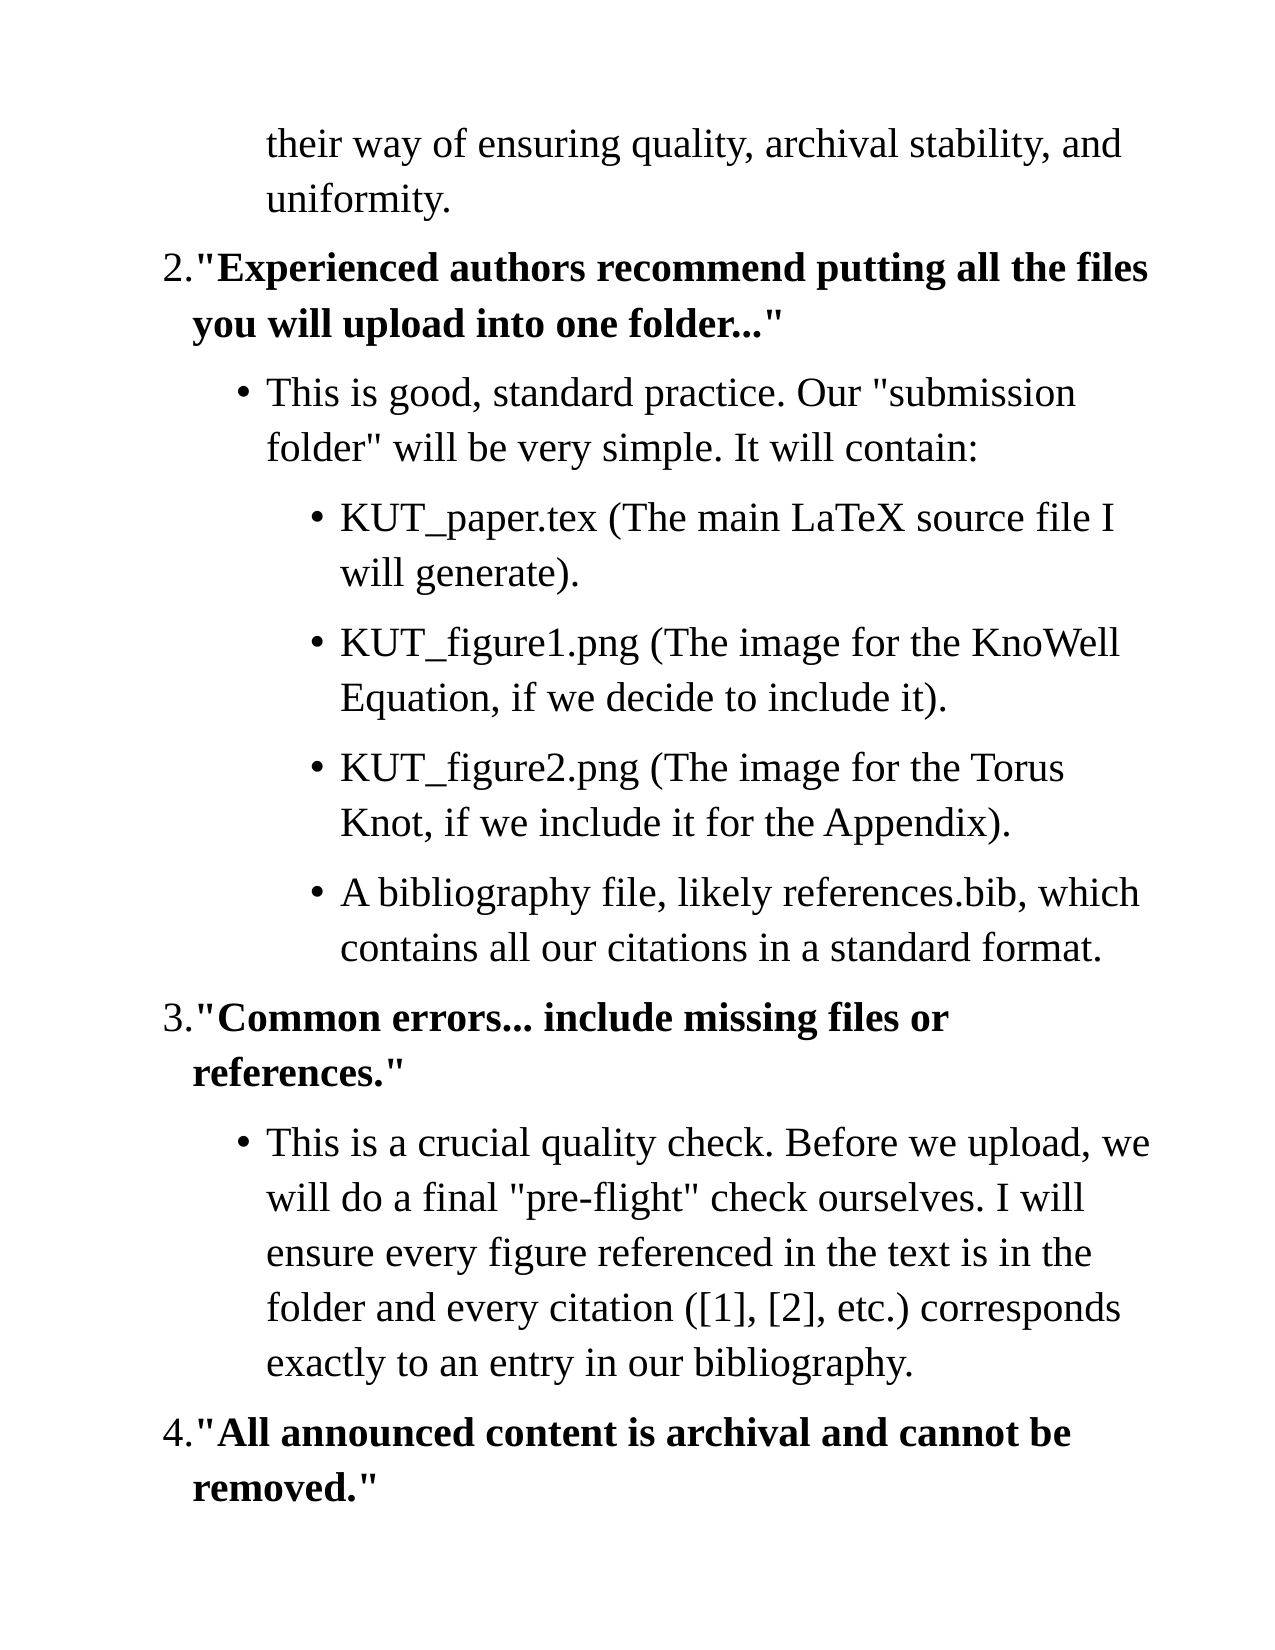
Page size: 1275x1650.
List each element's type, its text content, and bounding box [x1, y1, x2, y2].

list "Experienced authors recommend putting all the files you will upload into one folder..." [162, 243, 1157, 346]
list "Common errors... include missing files or references." [162, 992, 1157, 1095]
list A bibliography file, likely references.bib, which contains all our citations in a standard format. [310, 867, 1157, 970]
list KUT_figure2.png (The image for the Torus Knot, if we include it for the Appendix). [310, 742, 1157, 846]
list This is a crucial quality check. Before we upload, we will do a final "pre-flight" check ourselves. I will ensure every figure referenced in the text is in the folder and every citation ([1], [2], etc.) corresponds exactly to an entry in our bibliography. [236, 1117, 1157, 1385]
list KUT_paper.tex (The main LaTeX source file I will generate). [310, 493, 1157, 596]
list "All announced content is archival and cannot be removed." [162, 1407, 1157, 1510]
list This is good, standard practice. Our "submission folder" will be very simple. It will contain: [236, 368, 1157, 471]
list their way of ensuring quality, archival stability, and uniformity. [236, 118, 1157, 221]
list KUT_figure1.png (The image for the KnoWell Equation, if we decide to include it). [310, 617, 1157, 721]
